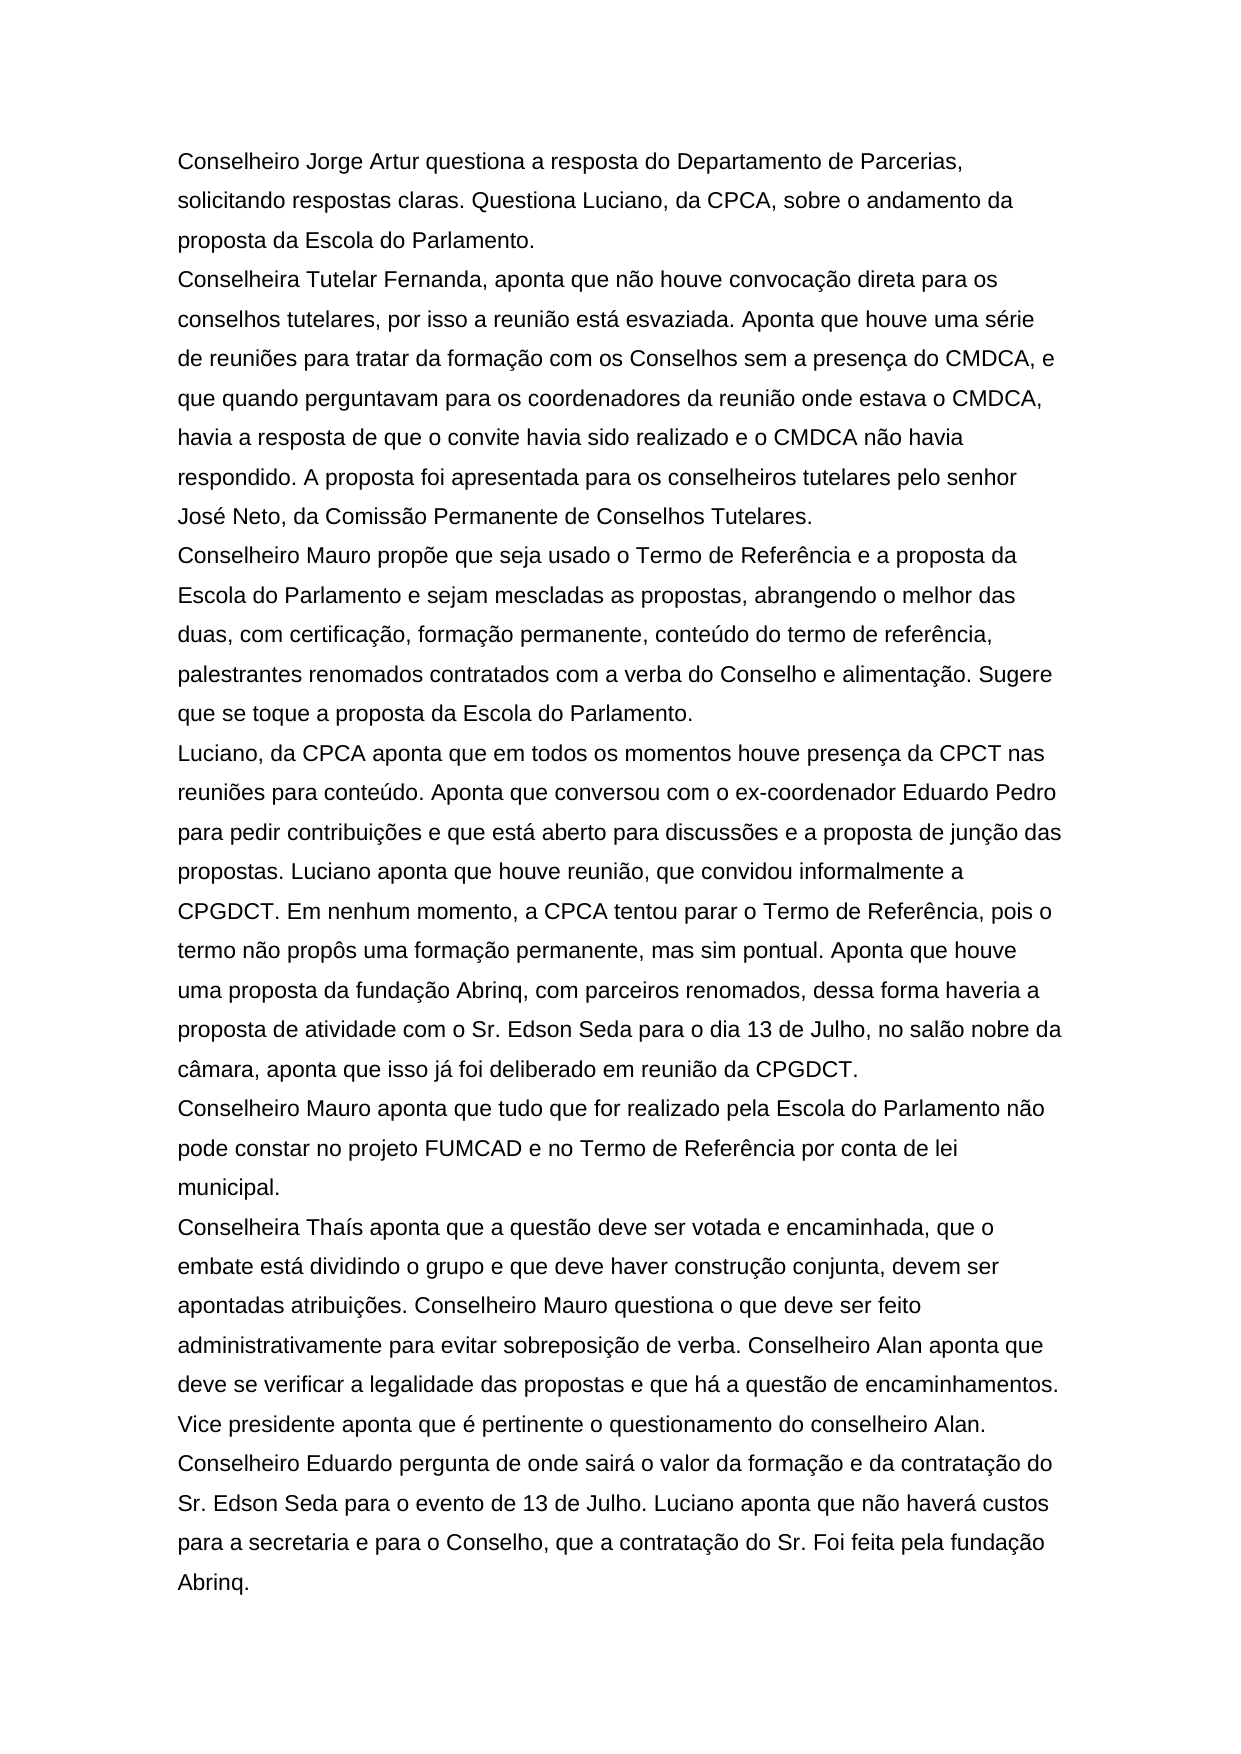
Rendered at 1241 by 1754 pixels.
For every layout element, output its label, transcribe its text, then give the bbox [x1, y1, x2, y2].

text Luciano, da CPCA aponta que em todos os momentos houve presença da CPCT nas reuniões para conteúdo. Aponta que conversou com o ex-coordenador Eduardo Pedro para pedir contribuições e que está aberto para discussões e a proposta de junção das propostas. Luciano aponta que houve reunião, que convidou informalmente a CPGDCT. Em nenhum momento, a CPCA tentou parar o Termo de Referência, pois o termo não propôs uma formação permanente, mas sim pontual. Aponta que houve uma proposta da fundação Abrinq, com parceiros renomados, dessa forma haveria a proposta de atividade com o Sr. Edson Seda para o dia 13 de Julho, no salão nobre da câmara, aponta que isso já foi deliberado em reunião da CPGDCT. [177, 740, 1063, 1082]
text Conselheira Thaís aponta que a questão deve ser votada e encaminhada, que o embate está dividindo o grupo e que deve haver construção conjunta, devem ser apontadas atribuições. Conselheiro Mauro questiona o que deve ser feito administrativamente para evitar sobreposição de verba. Conselheiro Alan aponta que deve se verificar a legalidade das propostas e que há a questão de encaminhamentos. Vice presidente aponta que é pertinente o questionamento do conselheiro Alan. Conselheiro Eduardo pergunta de onde sairá o valor da formação e da contratação do Sr. Edson Seda para o evento de 13 de Julho. Luciano aponta que não haverá custos para a secretaria e para o Conselho, que a contratação do Sr. Foi feita pela fundação Abrinq. [177, 1213, 1063, 1595]
text Conselheiro Mauro propõe que seja usado o Termo de Referência e a proposta da Escola do Parlamento e sejam mescladas as propostas, abrangendo o melhor das duas, com certificação, formação permanente, conteúdo do termo de referência, palestrantes renomados contratados com a verba do Conselho e alimentação. Sugere que se toque a proposta da Escola do Parlamento. [177, 542, 1063, 727]
text Conselheiro Mauro aponta que tudo que for realizado pela Escola do Parlamento não pode constar no projeto FUMCAD e no Termo de Referência por conta de lei municipal. [177, 1095, 1063, 1200]
text Conselheiro Jorge Artur questiona a resposta do Departamento de Parcerias, solicitando respostas claras. Questiona Luciano, da CPCA, sobre o andamento da proposta da Escola do Parlamento. [177, 148, 1063, 253]
text Conselheira Tutelar Fernanda, aponta que não houve convocação direta para os conselhos tutelares, por isso a reunião está esvaziada. Aponta que houve uma série de reuniões para tratar da formação com os Conselhos sem a presença do CMDCA, e que quando perguntavam para os coordenadores da reunião onde estava o CMDCA, havia a resposta de que o convite havia sido realizado e o CMDCA não havia respondido. A proposta foi apresentada para os conselheiros tutelares pelo senhor José Neto, da Comissão Permanente de Conselhos Tutelares. [177, 266, 1063, 529]
